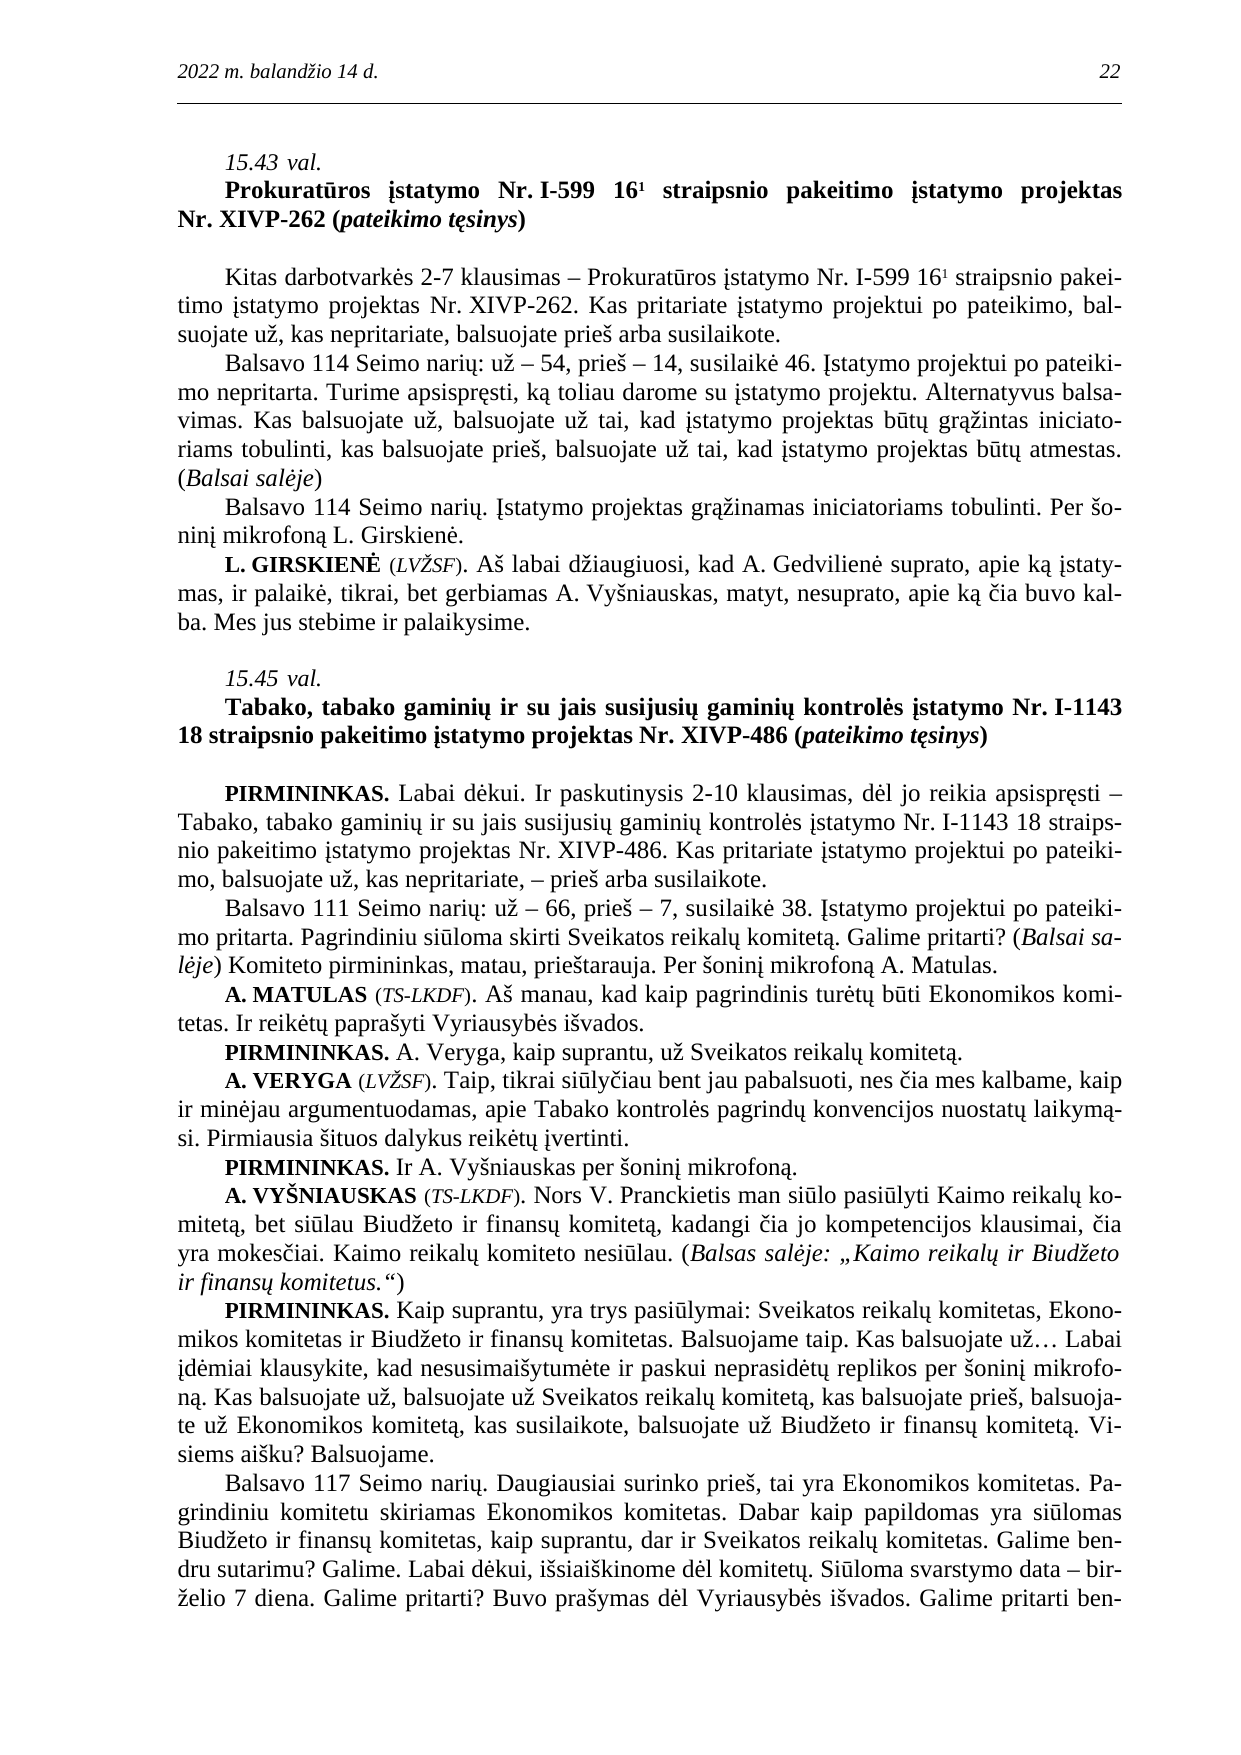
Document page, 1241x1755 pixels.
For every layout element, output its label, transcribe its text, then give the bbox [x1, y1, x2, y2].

text A. VERYGA (LVŽSF). Taip, tik­rai siū­ly­čiau bent jau pa­bal­suo­ti, nes čia mes kal­ba­me, kaip ir mi­nė­jau ar­gu­men­tuo­da­mas, apie Ta­ba­ko kon­tro­lės pa­grin­dų kon­ven­ci­jos nuo­sta­tų lai­ky­mą­si. Pir­miau­sia ši­tuos da­ly­kus rei­kė­tų įver­tin­ti. [177, 1065, 1122, 1152]
text Bal­sa­vo 114 Sei­mo na­rių: už – 54, prieš – 14, su­si­lai­kė 46. Įsta­ty­mo pro­jek­tui po pa­tei­ki­mo ne­pri­tar­ta. Tu­ri­me ap­si­spręs­ti, ką to­liau da­ro­me su įsta­ty­mo pro­jek­tu. Al­ter­na­ty­vus bal­sa­vi­mas. Kas bal­suo­ja­te už, bal­suo­ja­te už tai, kad įsta­ty­mo pro­jek­tas bū­tų grą­žin­tas ini­cia­to­riams to­bu­lin­ti, kas bal­suo­ja­te prieš, bal­suo­ja­te už tai, kad įsta­ty­mo pro­jek­tas bū­tų at­mes­tas. (Bal­sai sa­lė­je) [177, 348, 1122, 492]
text 15.43 val. [224, 148, 1122, 175]
text L. GIRSKIENĖ (LVŽSF). Aš la­bai džiau­giuo­si, kad A. Ged­vi­lie­nė su­pra­to, apie ką įsta­ty­mas, ir pa­lai­kė, tik­rai, bet ger­bia­mas A. Vyš­niaus­kas, ma­tyt, ne­su­pra­to, apie ką čia bu­vo kal­ba. Mes jus ste­bi­me ir pa­lai­ky­si­me. [177, 549, 1122, 635]
text Pro­ku­ra­tū­ros įsta­ty­mo Nr. I-599 161 straips­nio pa­kei­ti­mo įsta­ty­mo pro­jek­tas Nr. XIVP-262 (pa­tei­ki­mo tę­si­nys) [177, 175, 1122, 233]
text A. VYŠNIAUSKAS (TS-LKDF). Nors V. Pranc­kie­tis man siū­lo pa­siū­ly­ti Kai­mo rei­ka­lų ko­mi­te­tą, bet siū­lau Biu­dže­to ir fi­nan­sų ko­mi­te­tą, ka­dan­gi čia jo kom­pe­ten­ci­jos klau­si­mai, čia yra mo­kes­čiai. Kai­mo rei­ka­lų ko­mi­te­to ne­siū­lau. (Bal­sas sa­lė­je: „Kai­mo rei­ka­lų ir Biu­dže­to ir fi­nan­sų ko­mi­te­tus.“) [177, 1180, 1122, 1295]
text A. MATULAS (TS-LKDF). Aš ma­nau, kad kaip pa­grin­di­nis tu­rė­tų bū­ti Eko­no­mi­kos ko­mi­te­tas. Ir rei­kė­tų pa­pra­šy­ti Vy­riau­sy­bės iš­va­dos. [177, 979, 1122, 1037]
text PIRMININKAS. La­bai dė­kui. Ir pas­ku­ti­ny­sis 2-10 klau­si­mas, dėl jo rei­kia ap­si­spręs­ti – Ta­ba­ko, ta­ba­ko ga­mi­nių ir su jais su­si­ju­sių ga­mi­nių kon­tro­lės įsta­ty­mo Nr. I-1143 18 strai­p­s­nio pa­kei­ti­mo įsta­ty­mo pro­jek­tas Nr. XIVP-486. Kas pri­ta­ria­te įsta­ty­mo pro­jek­tui po pa­tei­ki­mo, bal­suo­ja­te už, kas ne­pri­ta­ria­te, – prieš ar­ba su­si­lai­ko­te. [177, 778, 1122, 893]
text PIRMININKAS. A. Ve­ry­ga, kaip su­pran­tu, už Svei­ka­tos rei­ka­lų ko­mi­te­tą. [177, 1037, 1122, 1065]
text PIRMININKAS. Kaip su­pran­tu, yra trys pa­siū­ly­mai: Svei­ka­tos rei­ka­lų ko­mi­te­tas, Eko­no­mi­kos ko­mi­te­tas ir Biu­dže­to ir fi­nan­sų ko­mi­te­tas. Bal­suo­ja­me taip. Kas bal­suo­ja­te už… La­bai įdė­miai klau­sy­ki­te, kad ne­su­si­mai­šy­tu­mė­te ir pas­kui ne­pra­si­dė­tų re­pli­kos per šo­ni­nį mik­ro­fo­ną. Kas bal­suo­ja­te už, bal­suo­ja­te už Svei­ka­tos rei­ka­lų ko­mi­te­tą, kas bal­suo­ja­te prieš, bal­suo­ja­te už Eko­no­mi­kos ko­mi­te­tą, kas su­si­lai­ko­te, bal­suo­ja­te už Biu­dže­to ir fi­nan­sų ko­mi­te­tą. Vi­siems aiš­ku? Bal­suo­ja­me. [177, 1295, 1122, 1468]
text 15.45 val. [224, 664, 1122, 692]
text Ki­tas dar­bo­tvarkės 2-7 klau­si­mas – Pro­ku­ra­tū­ros įsta­ty­mo Nr. I-599 161 straips­nio pa­kei­ti­mo įsta­ty­mo pro­jek­tas Nr. XIVP-262. Kas pri­ta­ria­te įsta­ty­mo pro­jek­tui po pa­tei­ki­mo, bal­suo­ja­te už, kas ne­pri­ta­ria­te, bal­suo­ja­te prieš ar­ba su­si­lai­ko­te. [177, 262, 1122, 348]
text Ta­ba­ko, ta­ba­ko ga­mi­nių ir su jais su­si­ju­sių ga­mi­nių kon­tro­lės įsta­ty­mo Nr. I-1143 18 straips­nio pa­kei­ti­mo įsta­ty­mo pro­jek­tas Nr. XIVP-486 (pa­tei­ki­mo tę­si­nys) [177, 692, 1122, 749]
text PIRMININKAS. Ir A. Vyš­niaus­kas per šo­ni­nį mik­ro­fo­ną. [177, 1152, 1122, 1180]
text Bal­sa­vo 114 Sei­mo na­rių. Įsta­ty­mo pro­jek­tas grą­ži­na­mas ini­cia­to­riams to­bu­lin­ti. Per šo­ni­nį mik­ro­fo­ną L. Girs­kie­nė. [177, 492, 1122, 549]
text Bal­sa­vo 111 Sei­mo na­rių: už – 66, prieš – 7, su­si­lai­kė 38. Įsta­ty­mo pro­jek­tui po pa­tei­ki­mo pri­tar­ta. Pa­grin­di­niu siū­lo­ma skir­ti Svei­ka­tos rei­ka­lų ko­mi­te­tą. Ga­li­me pri­tar­ti? (Bal­sai sa­lė­je) Ko­mi­te­to pir­mi­nin­kas, ma­tau, prieš­ta­rau­ja. Per šo­ni­nį mik­ro­fo­ną A. Ma­tu­las. [177, 893, 1122, 979]
text Bal­sa­vo 117 Sei­mo na­rių. Dau­giau­siai su­rin­ko prieš, tai yra Eko­no­mi­kos ko­mi­te­tas. Pa­grin­di­niu ko­mi­te­tu ski­ria­mas Eko­no­mi­kos ko­mi­te­tas. Da­bar kaip pa­pil­do­mas yra siū­lo­mas Biu­dže­to ir fi­nan­sų ko­mi­te­tas, kaip su­pran­tu, dar ir Svei­ka­tos rei­ka­lų ko­mi­te­tas. Ga­li­me ben­dru su­ta­ri­mu? Ga­li­me. La­bai dė­kui, iš­si­aiš­ki­no­me dėl ko­mi­te­tų. Siū­lo­ma svars­ty­mo da­ta – bir­že­lio 7 die­na. Ga­li­me pri­tar­ti? Bu­vo pra­šy­mas dėl Vy­riau­sy­bės iš­va­dos. Ga­li­me pri­tar­ti ben­ [177, 1468, 1122, 1612]
